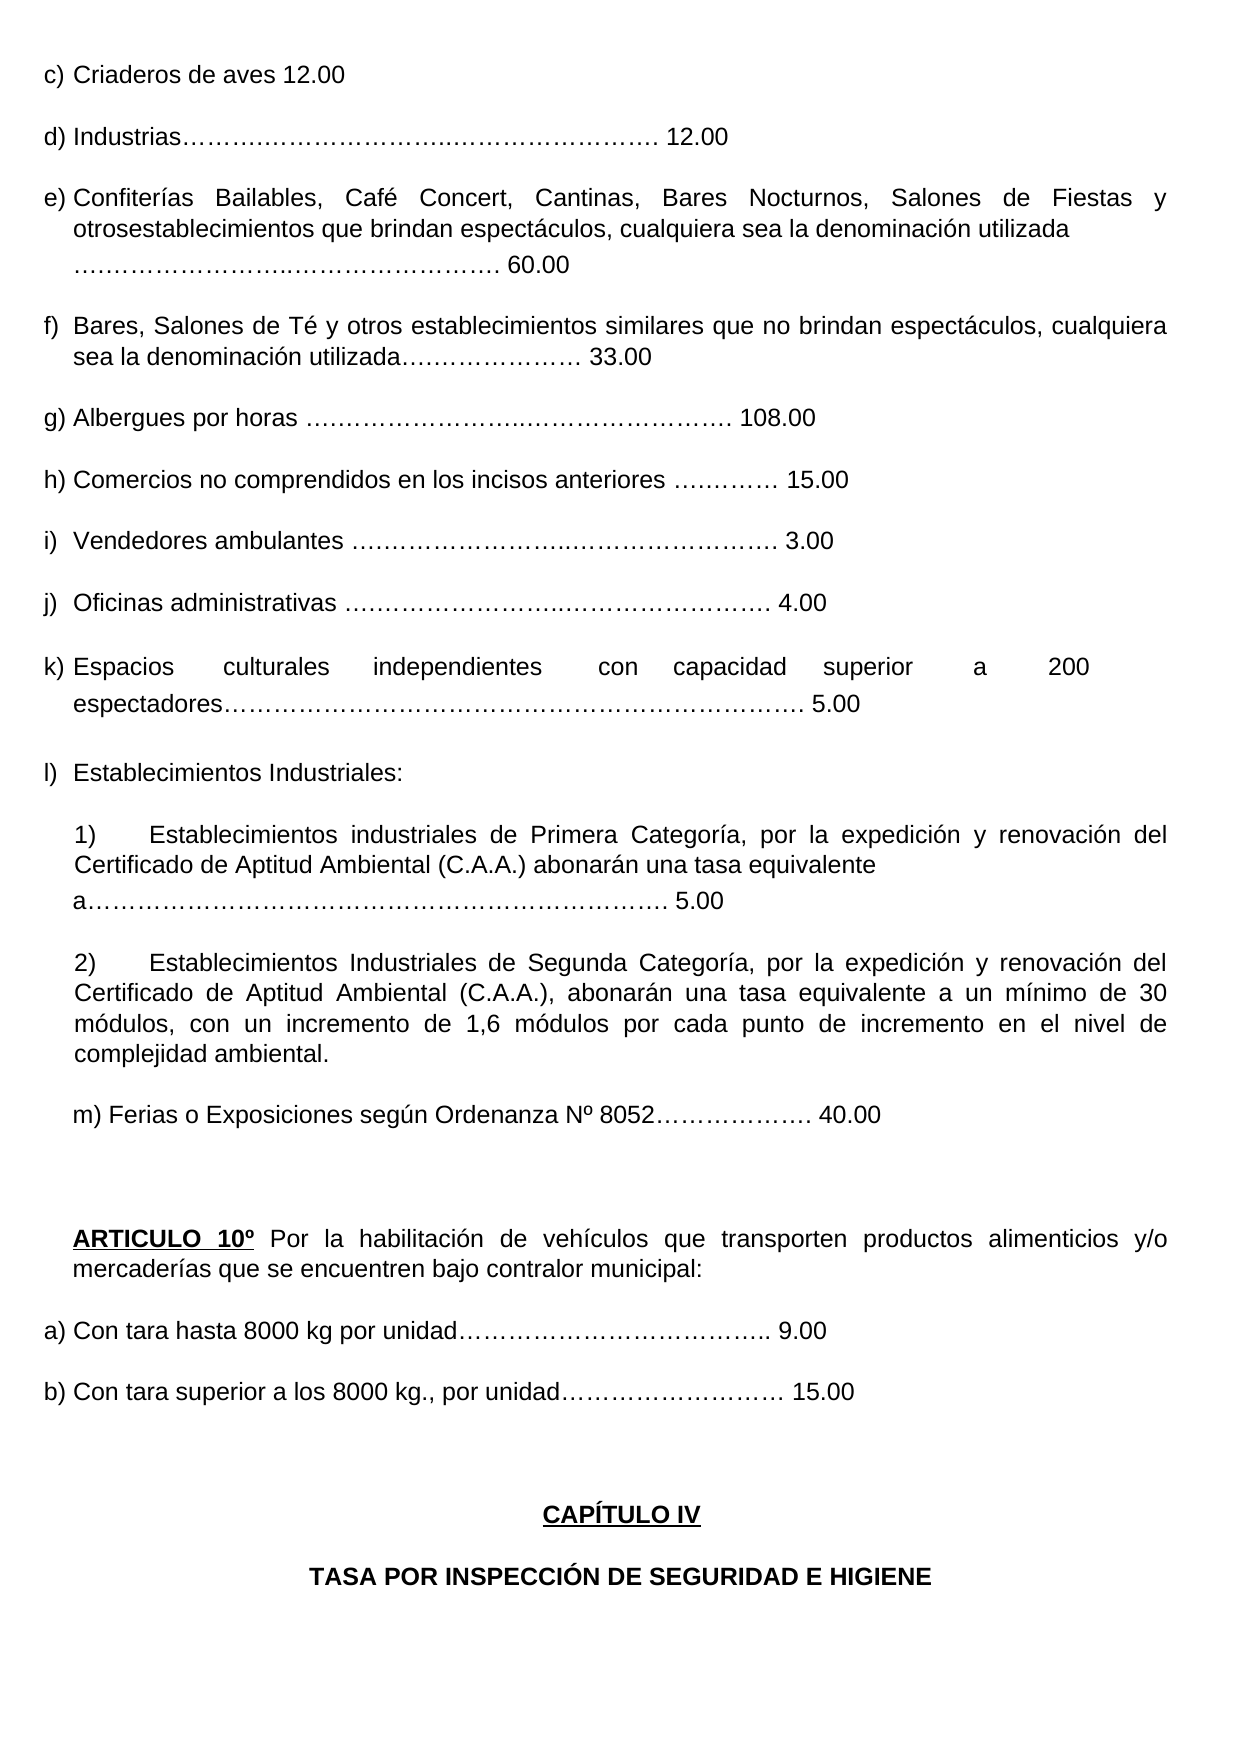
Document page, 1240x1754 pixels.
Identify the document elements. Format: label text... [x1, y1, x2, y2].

list Oficinas administrativas ….…………………..……………………. 4.00 [44, 587, 1169, 616]
list Confiterías Bailables, Café Concert, Cantinas, Bares Nocturnos, Salones de Fiestas y otrosestablecimientos que brindan espectáculos, cualquiera sea la denominación utilizada [44, 183, 1169, 242]
list Bares, Salones de Té y otros establecimientos similares que no brindan espectáculos, cualquiera sea la denominación utilizada….……………… 33.00 [44, 311, 1169, 370]
text m) Ferias o Exposiciones según Ordenanza Nº 8052………………. 40.00 [72, 1101, 1169, 1129]
list Con tara hasta 8000 kg por unidad……………………………….. 9.00 [44, 1316, 1169, 1344]
text a……………………………………………………………. 5.00 [72, 886, 1169, 915]
text ….…………………..……………………. 60.00 [72, 250, 1169, 278]
list Establecimientos industriales de Primera Categoría, por la expedición y renovación del Certificado de Aptitud Ambiental (C.A.A.) abonarán una tasa equivalente [74, 820, 1169, 879]
text CAPÍTULO IV [172, 1501, 1071, 1529]
list Albergues por horas ….…………………..……………………. 108.00 [44, 403, 1169, 432]
list Establecimientos Industriales: [44, 758, 1169, 787]
text ARTICULO 10º Por la habilitación de vehículos que transporten productos alimenticios y/o mercaderías que se encuentren bajo contralor municipal: [72, 1224, 1169, 1283]
list Establecimientos Industriales de Segunda Categoría, por la expedición y renovación del Certificado de Aptitud Ambiental (C.A.A.), abonarán una tasa equivalente a un mínimo de 30 módulos, con un incremento de 1,6 módulos por cada punto de incremento en el nivel de complejidad ambiental. [74, 948, 1169, 1068]
list Vendedores ambulantes ….…………………..……………………. 3.00 [44, 526, 1169, 555]
list Criaderos de aves 12.00 [44, 60, 1169, 89]
list Industrias……….…………………..……………………. 12.00 [44, 122, 1169, 151]
list Comercios no comprendidos en los incisos anteriores ….……… 15.00 [44, 464, 1169, 493]
subtitle TASA POR INSPECCIÓN DE SEGURIDAD E HIGIENE [73, 1562, 1169, 1591]
list Espacios culturales independientes con capacidad superior a 200 espectadores……………………………………………………………. 5.00 [44, 652, 1169, 718]
list Con tara superior a los 8000 kg., por unidad……………………… 15.00 [44, 1377, 1169, 1406]
